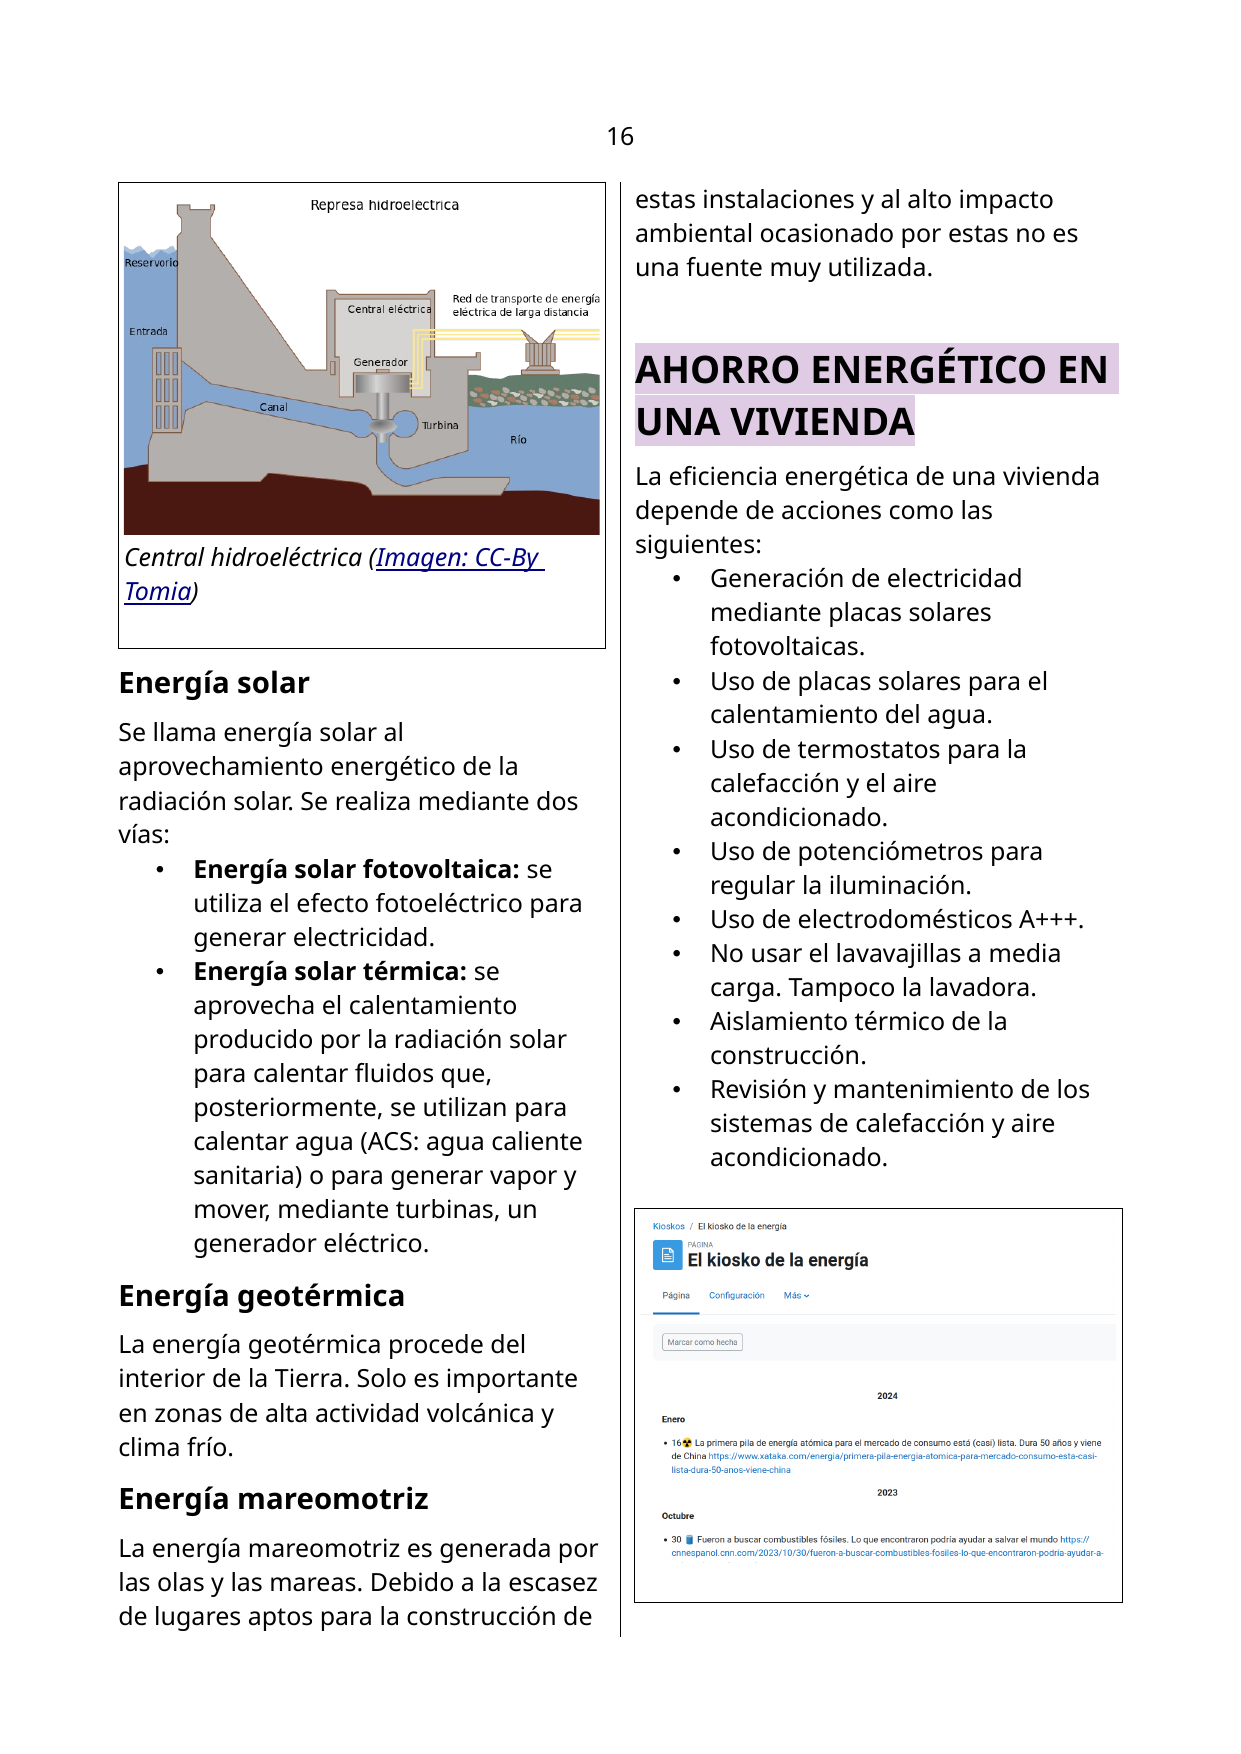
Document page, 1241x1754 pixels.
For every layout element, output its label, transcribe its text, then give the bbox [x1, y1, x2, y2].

list Uso de potenciómetros para regular la iluminación. [672, 833, 1122, 902]
list Uso de termostatos para la calefacción y el aire acondicionado. [672, 731, 1122, 833]
list Energía solar fotovoltaica: se utiliza el efecto fotoeléctrico para generar electricidad. [156, 851, 605, 953]
list Generación de electricidad mediante placas solares fotovoltaicas. [672, 561, 1122, 663]
subtitle Energía geotérmica [118, 1274, 605, 1314]
table_header [119, 183, 605, 648]
text Se llama energía solar al aprovechamiento energético de la radiación solar. Se realiza mediante dos vías: [118, 715, 605, 851]
table_header [635, 1209, 1122, 1602]
text estas instalaciones y al alto impacto ambiental ocasionado por estas no es una fuente muy utilizada. [635, 182, 1122, 284]
text La eficiencia energética de una vivienda depende de acciones como las siguientes: [635, 459, 1122, 561]
list Uso de placas solares para el calentamiento del agua. [672, 663, 1122, 731]
list Energía solar térmica: se aprovecha el calentamiento producido por la radiación solar para calentar fluidos que, posteriormente, se utilizan para calentar agua (ACS: agua caliente sanitaria) o para generar vapor y mover, mediante turbinas, un generador eléctrico. [156, 953, 605, 1260]
text La energía mareomotriz es generada por las olas y las mareas. Debido a la escasez de lugares aptos para la construcción de [118, 1530, 605, 1633]
subtitle Energía solar [118, 662, 605, 702]
list Aislamiento térmico de la construcción. [672, 1004, 1122, 1072]
picture [123, 200, 600, 535]
text La energía geotérmica procede del interior de la Tierra. Solo es importante en zonas de alta actividad volcánica y clima frío. [118, 1327, 605, 1463]
list Revisión y mantenimiento de los sistemas de calefacción y aire acondicionado. [672, 1072, 1122, 1174]
picture [640, 1215, 1117, 1563]
subtitle Energía mareomotriz [118, 1478, 605, 1518]
list Uso de electrodomésticos A+++. [672, 902, 1122, 936]
subtitle AHORRO ENERGÉTICO EN UNA VIVIENDA [635, 343, 1122, 446]
list No usar el lavavajillas a media carga. Tampoco la lavadora. [672, 936, 1122, 1004]
